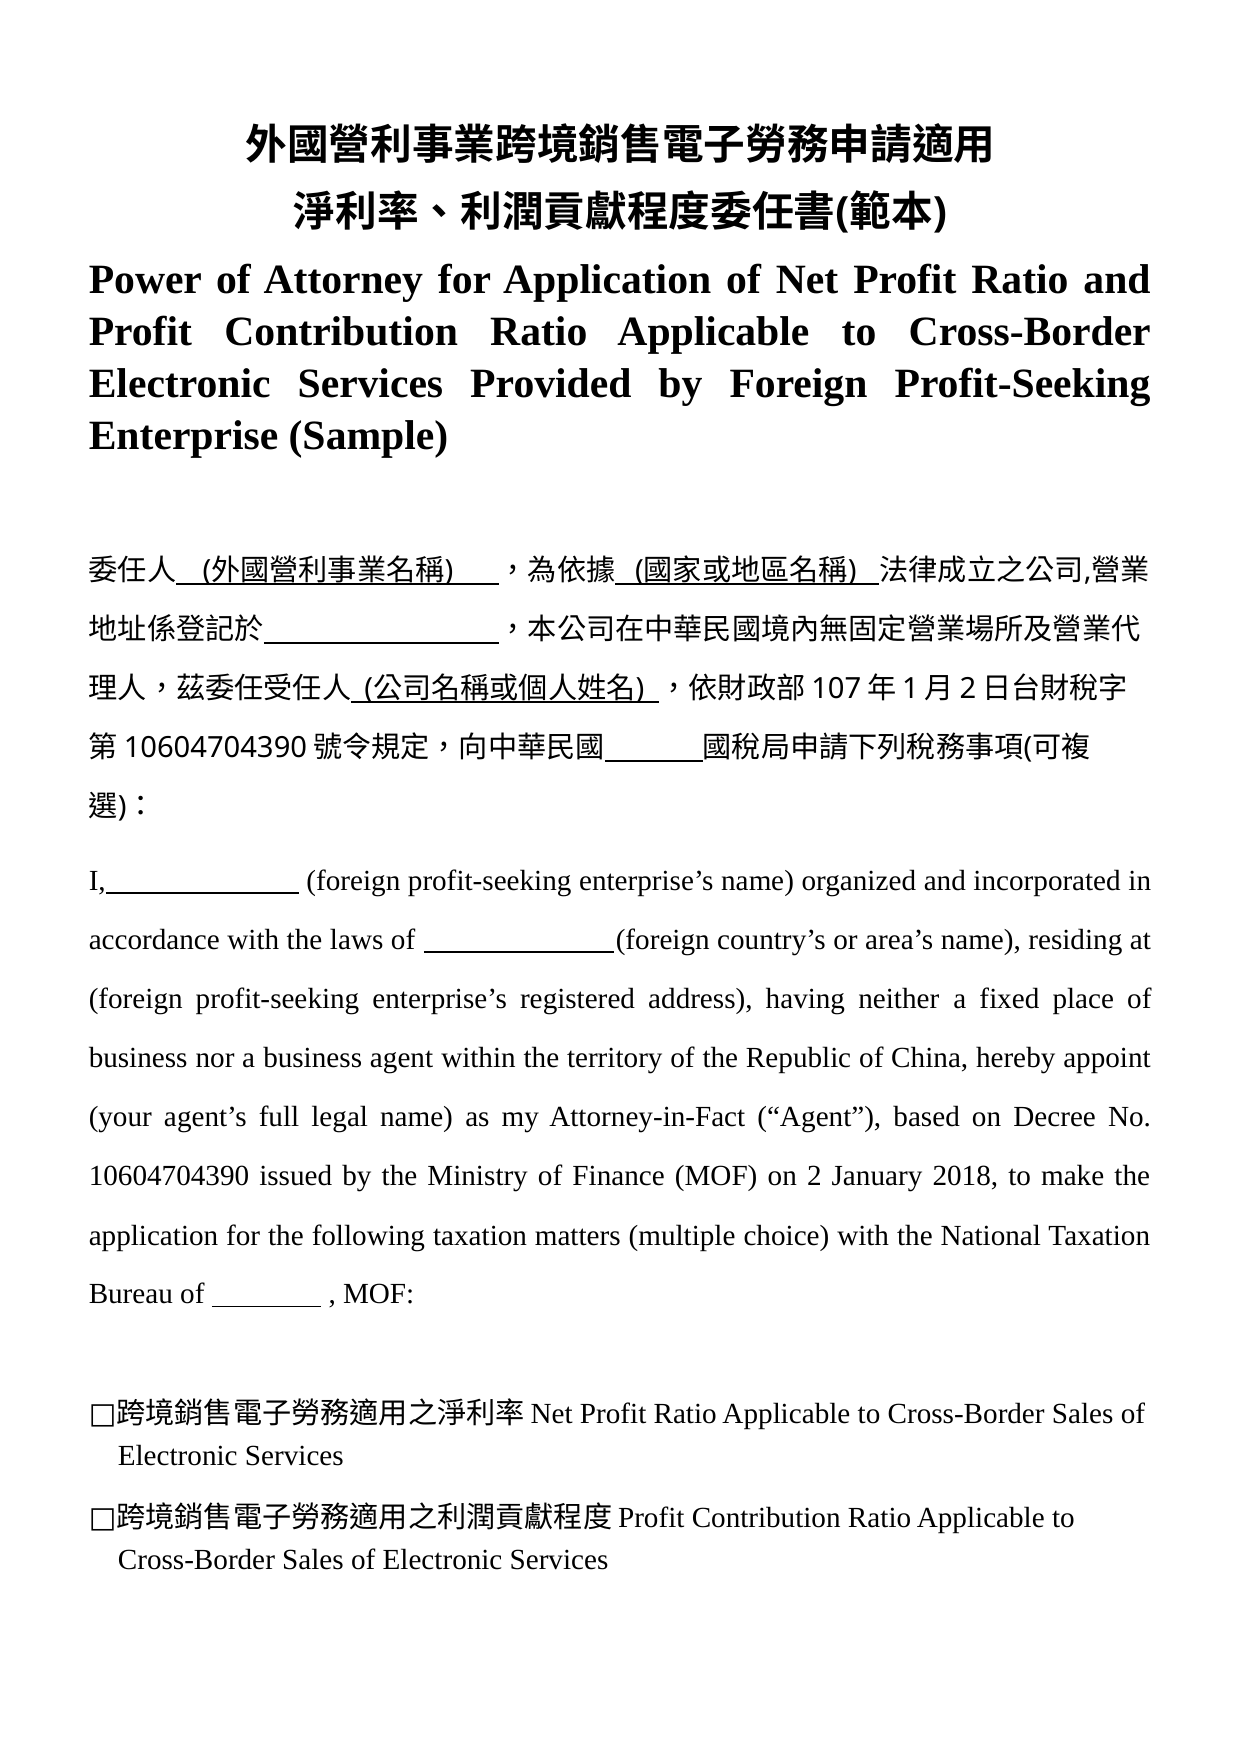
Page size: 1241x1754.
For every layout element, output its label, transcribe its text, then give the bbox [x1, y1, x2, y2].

text I, (foreign profit-seeking enterprise’s name) organized and incorporated in accordance with the laws of (foreign country’s or area’s name), residing at (foreign profit-seeking enterprise’s registered address), having neither a fixed place of business nor a business agent within the territory of the Republic of China, hereby appoint (your agent’s full legal name) as my Attorney-in-Fact (“Agent”), based on Decree No. 10604704390 issued by the Ministry of Finance (MOF) on 2 January 2018, to make the application for the following taxation matters (multiple choice) with the National Taxation Bureau of , MOF: [88, 843, 1152, 1316]
text 委任人 (外國營利事業名稱) ，為依據 (國家或地區名稱) 法律成立之公司,營業地址係登記於 ，本公司在中華民國境內無固定營業場所及營業代理人，茲委任受任人 (公司名稱或個人姓名) ，依財政部107年1月2日台財稅字第10604704390號令規定，向中華民國 國稅局申請下列稅務事項(可複選)： [88, 533, 1152, 829]
text □跨境銷售電子勞務適用之淨利率Net Profit Ratio Applicable to Cross-Border Sales of Electronic Services [88, 1389, 1152, 1472]
text □跨境銷售電子勞務適用之利潤貢獻程度Profit Contribution Ratio Applicable to Cross-Border Sales of Electronic Services [88, 1493, 1152, 1576]
text Power of Attorney for Application of Net Profit Ratio and Profit Contribution Ratio Applicable to Cross-Border Electronic Services Provided by Foreign Profit-Seeking Enterprise (Sample) [88, 251, 1152, 460]
text 淨利率、利潤貢獻程度委任書(範本) [88, 185, 1152, 237]
text 外國營利事業跨境銷售電子勞務申請適用 [88, 118, 1152, 170]
